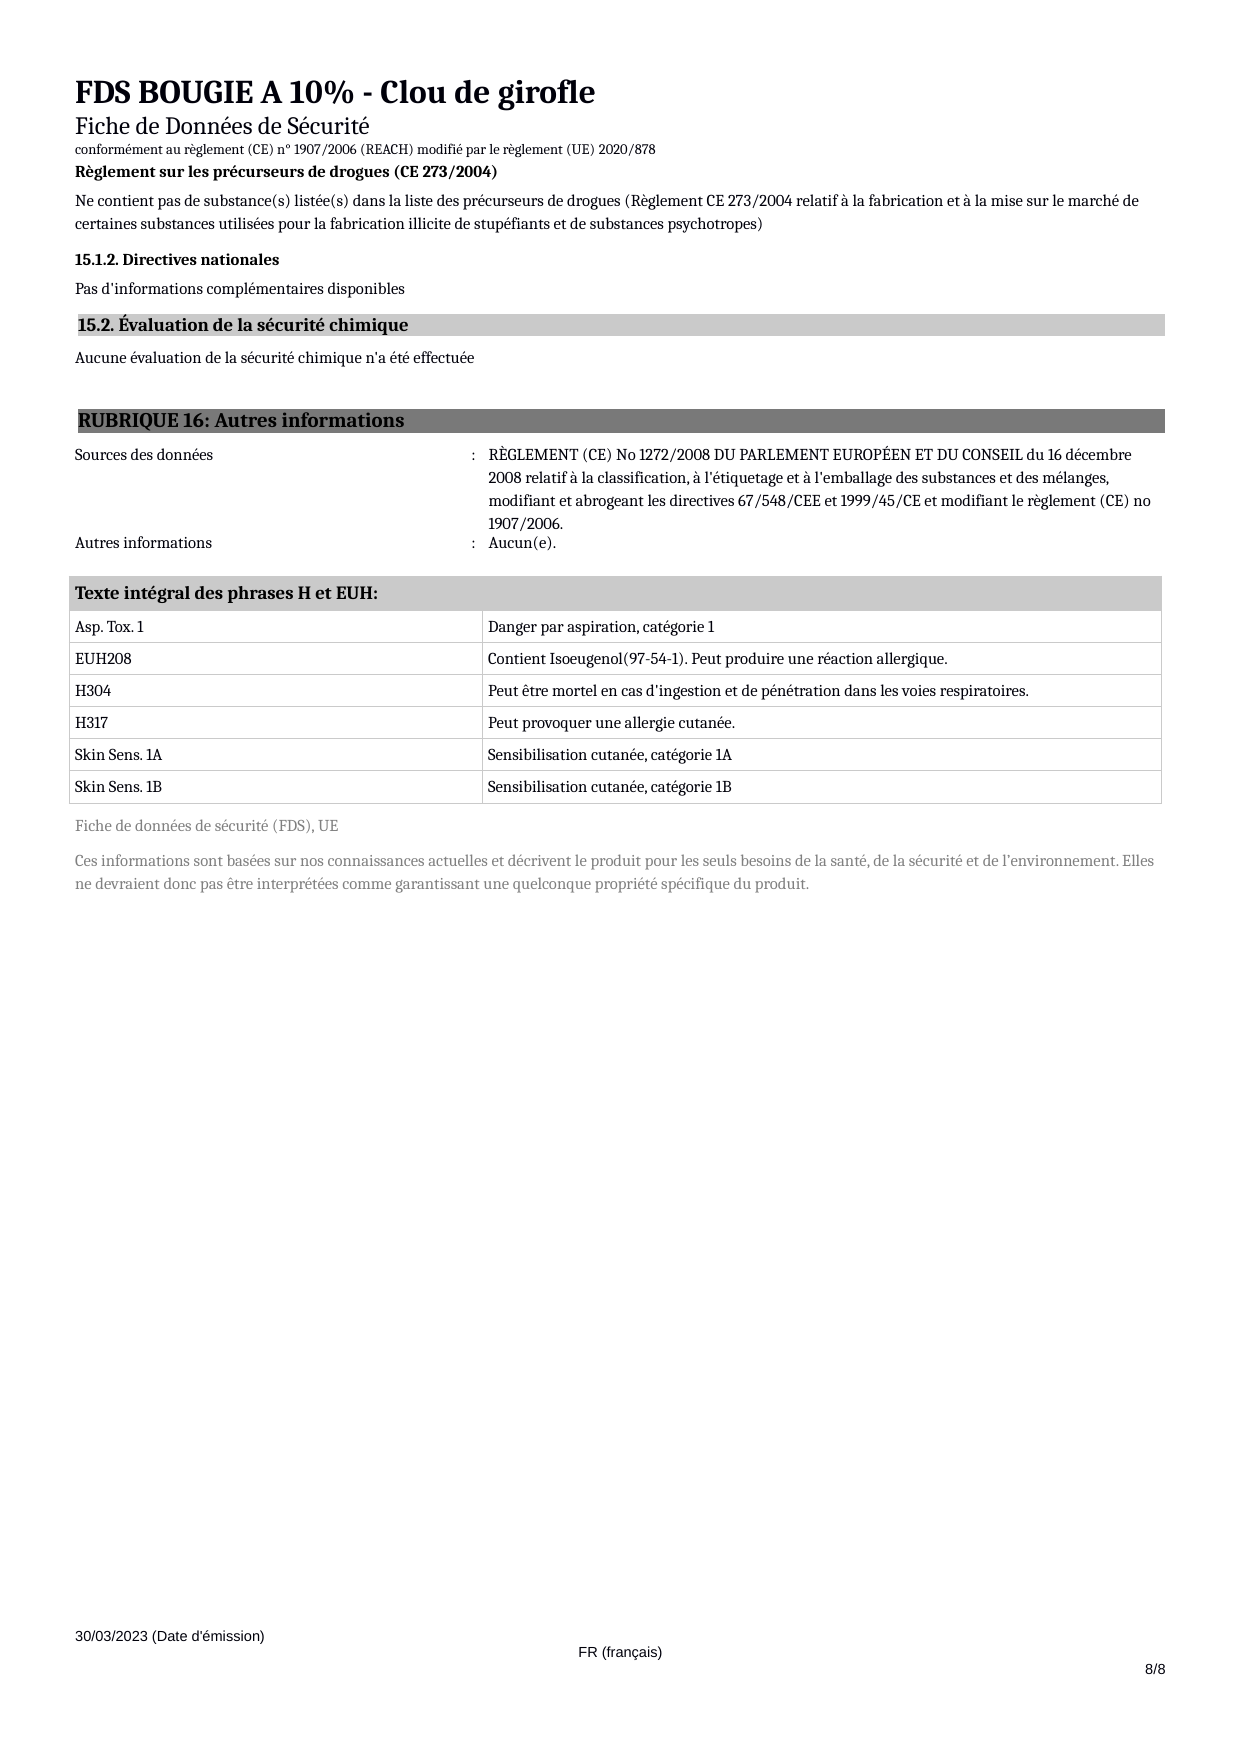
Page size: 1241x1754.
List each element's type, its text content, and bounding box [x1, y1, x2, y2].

table_cell EUH208 [70, 643, 482, 674]
text Ces informations sont basées sur nos connaissances actuelles et décrivent le produit pour les seuls besoins de la santé, de la sécurité et de l’environnement. Elles ne devraient donc pas être interprétées comme garantissant une quelconque propriété spécifique du produit. [75, 851, 1165, 893]
table_cell Skin Sens. 1B [70, 771, 482, 802]
table_cell Aucun(e). [488, 534, 1168, 553]
subtitle 15.2. Évaluation de la sécurité chimique [78, 314, 1165, 336]
table_header Texte intégral des phrases H et EUH: [70, 577, 1161, 610]
table_cell Autres informations [75, 534, 459, 553]
table_header Sources des données [75, 446, 459, 533]
text Pas d'informations complémentaires disponibles [75, 279, 1165, 298]
subtitle Règlement sur les précurseurs de drogues (CE 273/2004) [75, 162, 1165, 182]
subtitle 15.1.2. Directives nationales [75, 250, 1165, 269]
table_cell H317 [70, 707, 482, 738]
table_cell Peut être mortel en cas d'ingestion et de pénétration dans les voies respiratoires. [483, 675, 1161, 706]
table_cell : [459, 534, 488, 553]
table_cell Peut provoquer une allergie cutanée. [483, 707, 1161, 738]
table_cell Sensibilisation cutanée, catégorie 1A [483, 739, 1161, 770]
table_header : [459, 446, 488, 533]
text Ne contient pas de substance(s) listée(s) dans la liste des précurseurs de drogues (Règlement CE 273/2004 relatif à la fabrication et à la mise sur le marché de certaines substances utilisées pour la fabrication illicite de stupéfiants et de substances psychotropes) [75, 192, 1165, 234]
table_cell Contient Isoeugenol(97-54-1). Peut produire une réaction allergique. [483, 643, 1161, 674]
table_cell Asp. Tox. 1 [70, 611, 482, 642]
table_cell H304 [70, 675, 482, 706]
table_cell Danger par aspiration, catégorie 1 [483, 611, 1161, 642]
subtitle RUBRIQUE 16: Autres informations [78, 409, 1165, 433]
text Fiche de données de sécurité (FDS), UE [75, 816, 1165, 835]
text Aucune évaluation de la sécurité chimique n'a été effectuée [75, 349, 1165, 368]
table_cell Skin Sens. 1A [70, 739, 482, 770]
table_cell Sensibilisation cutanée, catégorie 1B [483, 771, 1161, 802]
table_header RÈGLEMENT (CE) No 1272/2008 DU PARLEMENT EUROPÉEN ET DU CONSEIL du 16 décembre 2008 relatif à la classification, à l'étiquetage et à l'emballage des substances et des mélanges, modifiant et abrogeant les directives 67/548/CEE et 1999/45/CE et modifiant le règlement (CE) no 1907/2006. [488, 446, 1168, 533]
